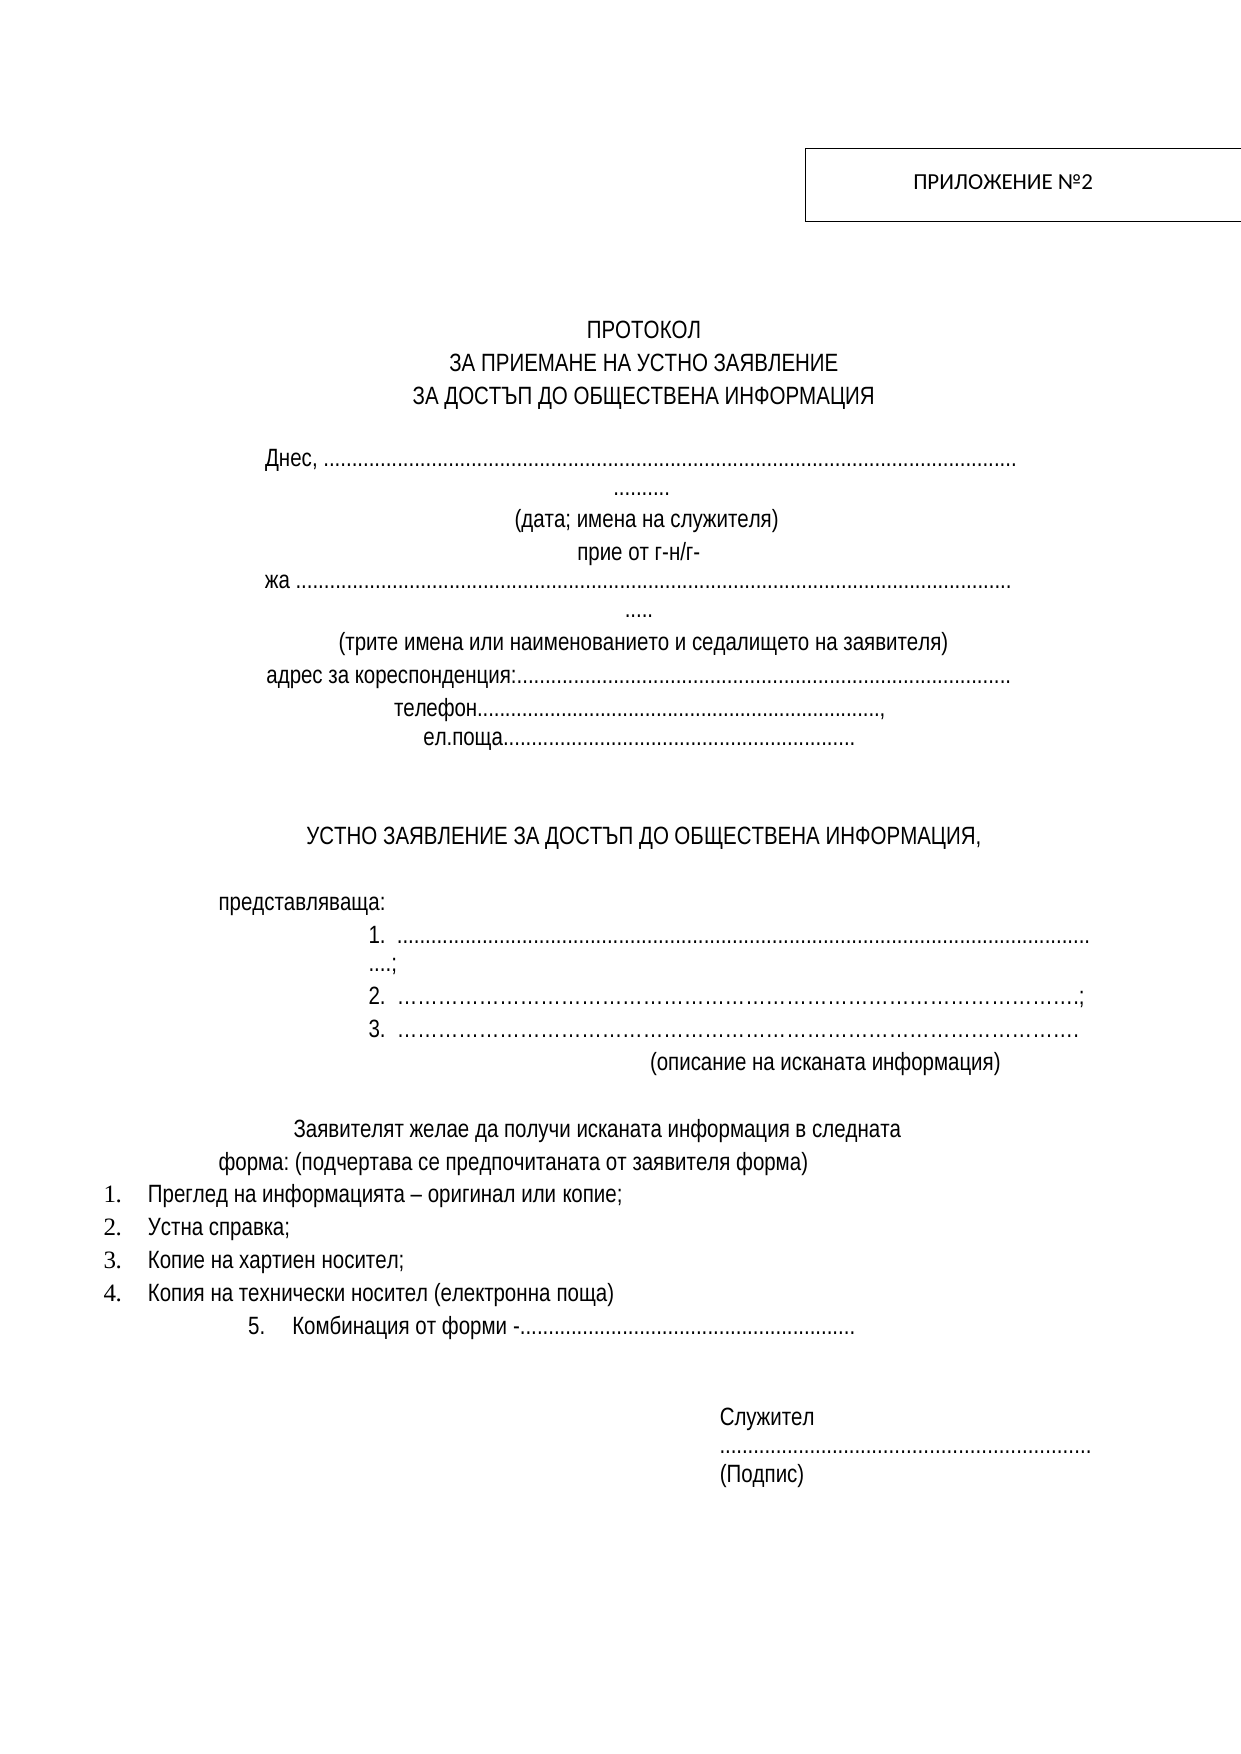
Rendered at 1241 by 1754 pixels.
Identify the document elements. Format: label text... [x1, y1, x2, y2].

text УСТНО ЗАЯВЛЕНИЕ ЗА ДОСТЪП ДО ОБЩЕСТВЕНА ИНФОРМАЦИЯ, [264, 821, 1024, 850]
text Днес, .................................................................................................................................... [264, 443, 1019, 500]
text 1. ..............................................................................................................................; [368, 919, 1093, 977]
text ПРИЛОЖЕНИЕ №2 [913, 167, 1240, 195]
list Устна справка; [103, 1212, 1093, 1241]
list Копия на технически носител (електронна поща) [103, 1278, 1093, 1307]
text ЗА ПРИЕМАНЕ НА УСТНО ЗАЯВЛЕНИЕ [264, 348, 1024, 377]
text (трите имена или наименованието и седалището на заявителя) [264, 627, 1023, 656]
text Заявителят желае да получи исканата информация в следната форма: (подчертава се предпочитаната от заявителя форма) [218, 1113, 943, 1175]
text прие от г-н/г-жа ................................................................................................................................... [263, 537, 1015, 623]
text 3. ………………………………………………………………………………………. [368, 1014, 1093, 1043]
list Копие на хартиен носител; [103, 1245, 1093, 1274]
text ПРОТОКОЛ [264, 315, 1024, 344]
text (дата; имена на служителя) [264, 504, 1029, 532]
text ЗА ДОСТЪП ДО ОБЩЕСТВЕНА ИНФОРМАЦИЯ [264, 381, 1023, 410]
text представляваща: [218, 887, 1093, 916]
text телефон........................................................................, ел.поща.............................................................. [264, 693, 1015, 750]
list Преглед на информацията – оригинал или копие; [103, 1179, 1093, 1208]
text адрес за кореспонденция:....................................................................................... [264, 660, 1015, 689]
text Служител (Подпис) [719, 1402, 1093, 1488]
text (описание на исканата информация) [650, 1047, 1093, 1076]
text 5. Комбинация от форми -........................................................... [248, 1311, 1093, 1339]
text 2. ……………………………………………………………………………………….; [368, 981, 1093, 1010]
